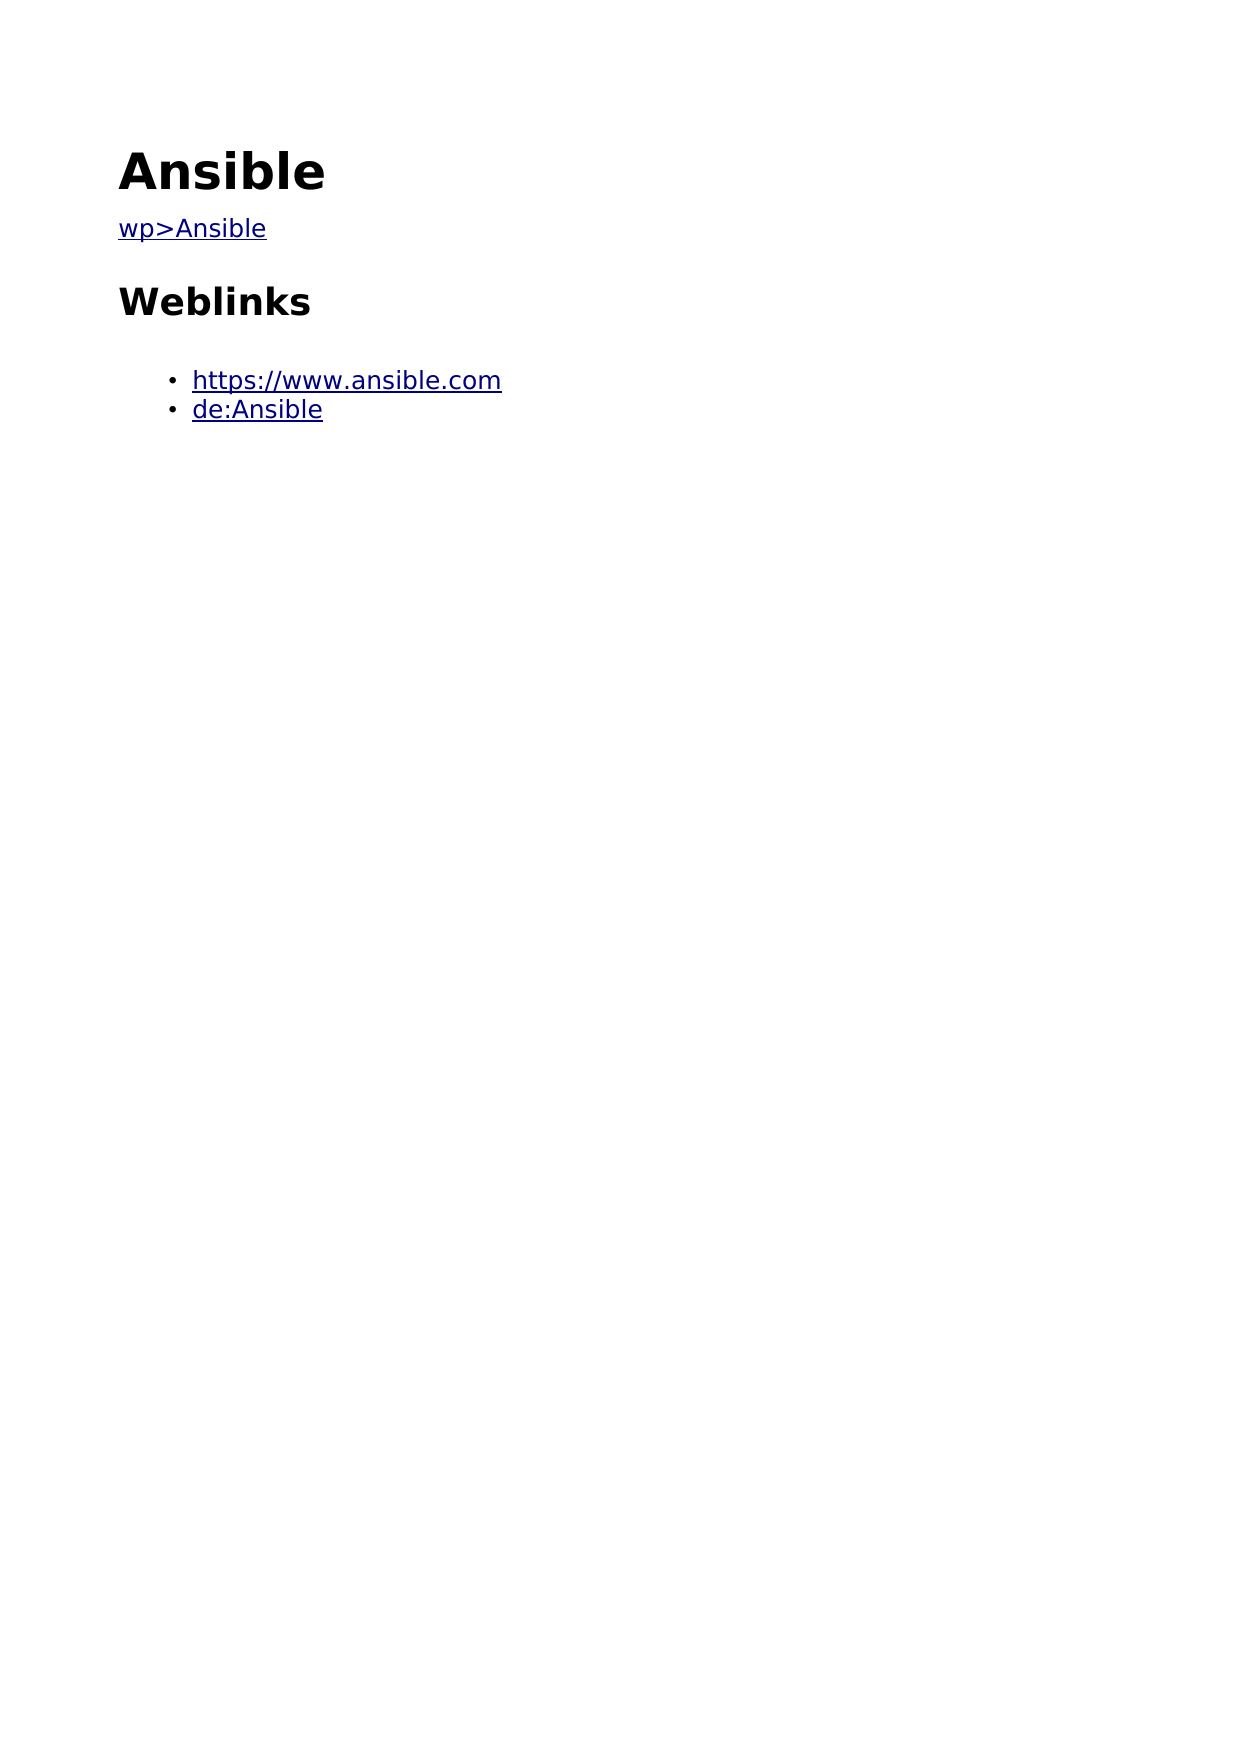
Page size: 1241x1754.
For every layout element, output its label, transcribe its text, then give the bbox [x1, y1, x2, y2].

subtitle Weblinks [118, 281, 1122, 324]
list https://www.ansible.com [177, 366, 1122, 395]
subtitle Ansible [118, 143, 1122, 201]
text wp>Ansible [118, 214, 1122, 243]
list de:Ansible [177, 395, 1122, 424]
